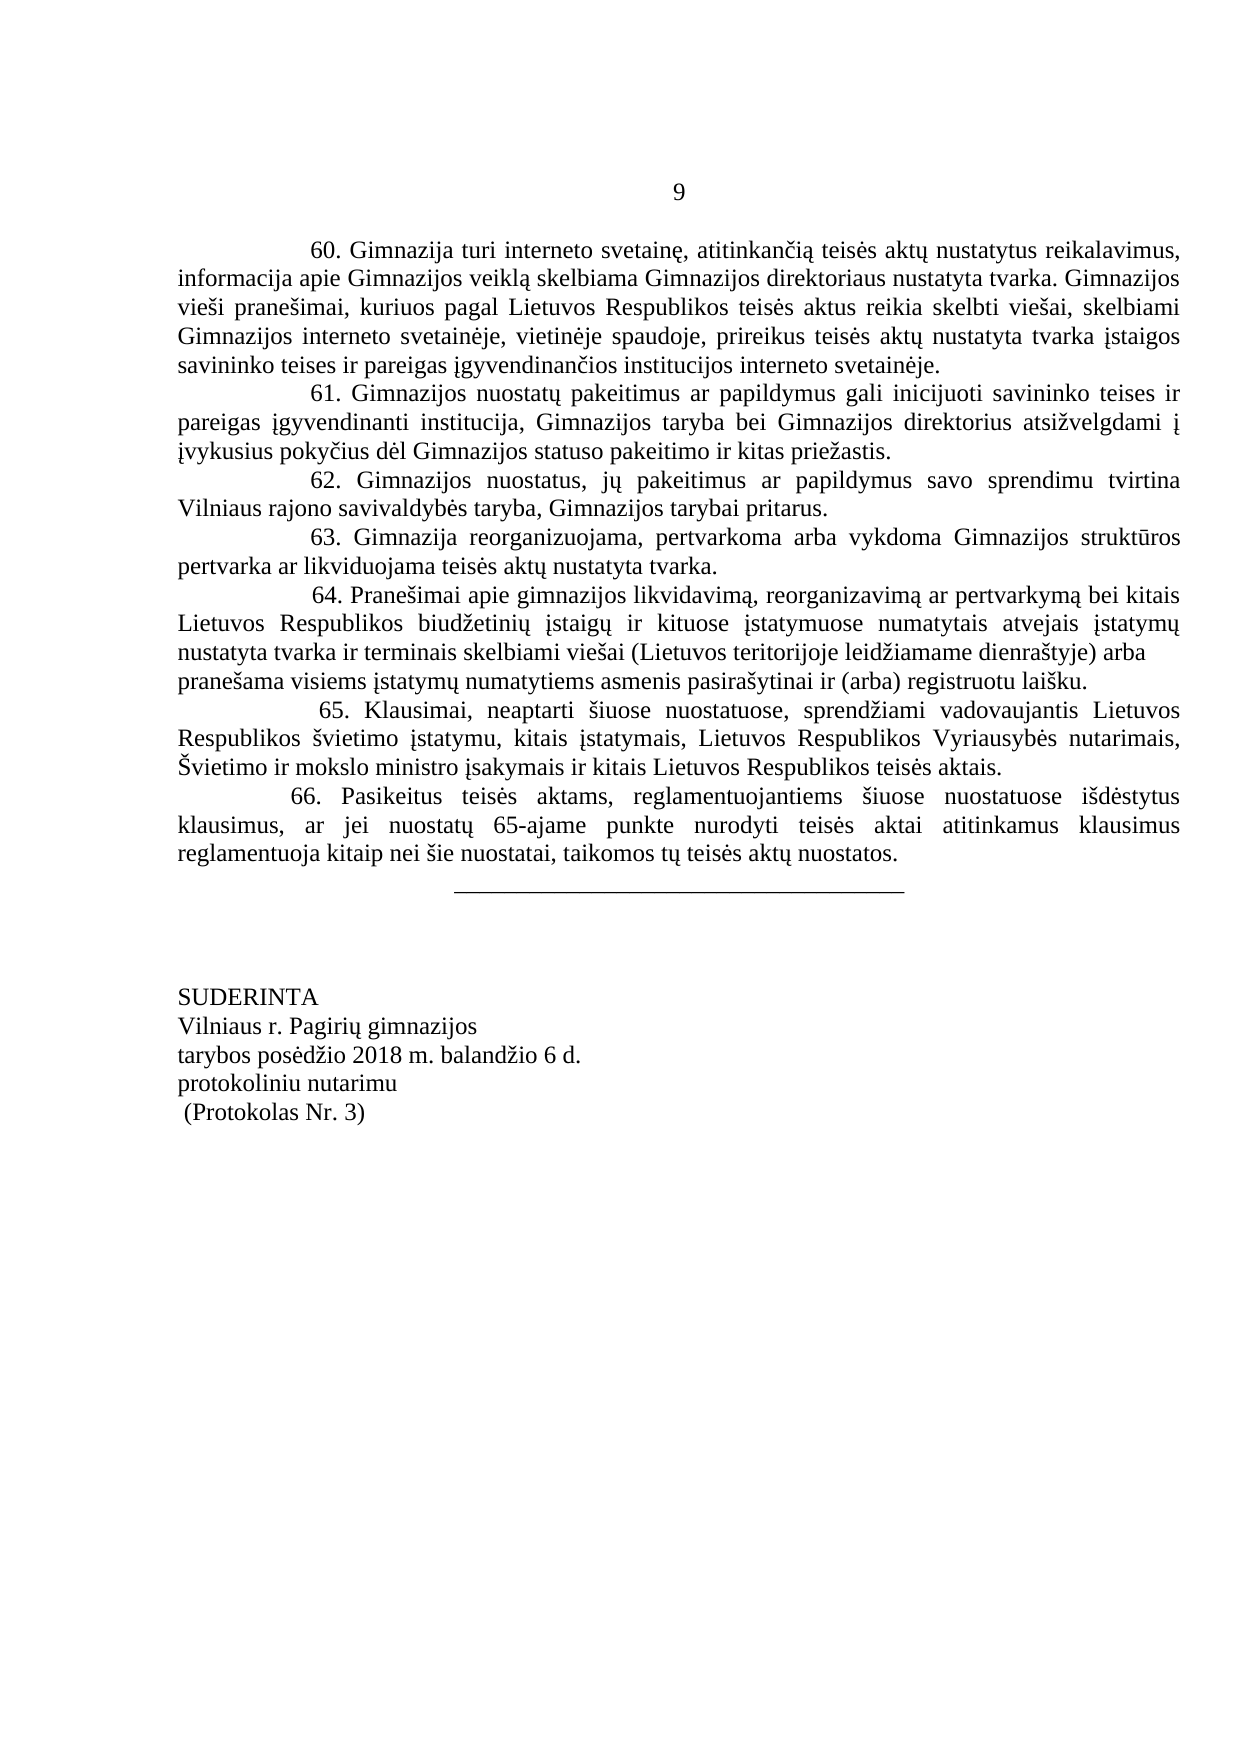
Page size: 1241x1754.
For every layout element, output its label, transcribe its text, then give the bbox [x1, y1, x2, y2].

text Vilniaus r. Pagirių gimnazijos [177, 1011, 1181, 1040]
text 63. Gimnazija reorganizuojama, pertvarkoma arba vykdoma Gimnazijos struktūros pertvarka ar likviduojama teisės aktų nustatyta tvarka. [177, 522, 1181, 580]
text pranešama visiems įstatymų numatytiems asmenis pasirašytinai ir (arba) registruotu laišku. [177, 666, 1181, 695]
text ____________________________________ [177, 867, 1181, 896]
text SUDERINTA [177, 982, 1181, 1011]
text 62. Gimnazijos nuostatus, jų pakeitimus ar papildymus savo sprendimu tvirtina Vilniaus rajono savivaldybės taryba, Gimnazijos tarybai pritarus. [177, 465, 1181, 522]
text 61. Gimnazijos nuostatų pakeitimus ar papildymus gali inicijuoti savininko teises ir pareigas įgyvendinanti institucija, Gimnazijos taryba bei Gimnazijos direktorius atsižvelgdami į įvykusius pokyčius dėl Gimnazijos statuso pakeitimo ir kitas priežastis. [177, 378, 1181, 465]
text 64. Pranešimai apie gimnazijos likvidavimą, reorganizavimą ar pertvarkymą bei kitais Lietuvos Respublikos biudžetinių įstaigų ir kituose įstatymuose numatytais atvejais įstatymų nustatyta tvarka ir terminais skelbiami viešai (Lietuvos teritorijoje leidžiamame dienraštyje) arba [177, 580, 1181, 666]
text 60. Gimnazija turi interneto svetainę, atitinkančią teisės aktų nustatytus reikalavimus, informacija apie Gimnazijos veiklą skelbiama Gimnazijos direktoriaus nustatyta tvarka. Gimnazijos vieši pranešimai, kuriuos pagal Lietuvos Respublikos teisės aktus reikia skelbti viešai, skelbiami Gimnazijos interneto svetainėje, vietinėje spaudoje, prireikus teisės aktų nustatyta tvarka įstaigos savininko teises ir pareigas įgyvendinančios institucijos interneto svetainėje. [177, 235, 1181, 378]
text (Protokolas Nr. 3) [177, 1097, 1181, 1126]
text tarybos posėdžio 2018 m. balandžio 6 d. [177, 1040, 1181, 1068]
text 66. Pasikeitus teisės aktams, reglamentuojantiems šiuose nuostatuose išdėstytus klausimus, ar jei nuostatų 65-ajame punkte nurodyti teisės aktai atitinkamus klausimus reglamentuoja kitaip nei šie nuostatai, taikomos tų teisės aktų nuostatos. [177, 781, 1181, 867]
text 65. Klausimai, neaptarti šiuose nuostatuose, sprendžiami vadovaujantis Lietuvos Respublikos švietimo įstatymu, kitais įstatymais, Lietuvos Respublikos Vyriausybės nutarimais, Švietimo ir mokslo ministro įsakymais ir kitais Lietuvos Respublikos teisės aktais. [177, 695, 1181, 781]
text protokoliniu nutarimu [177, 1068, 1181, 1097]
